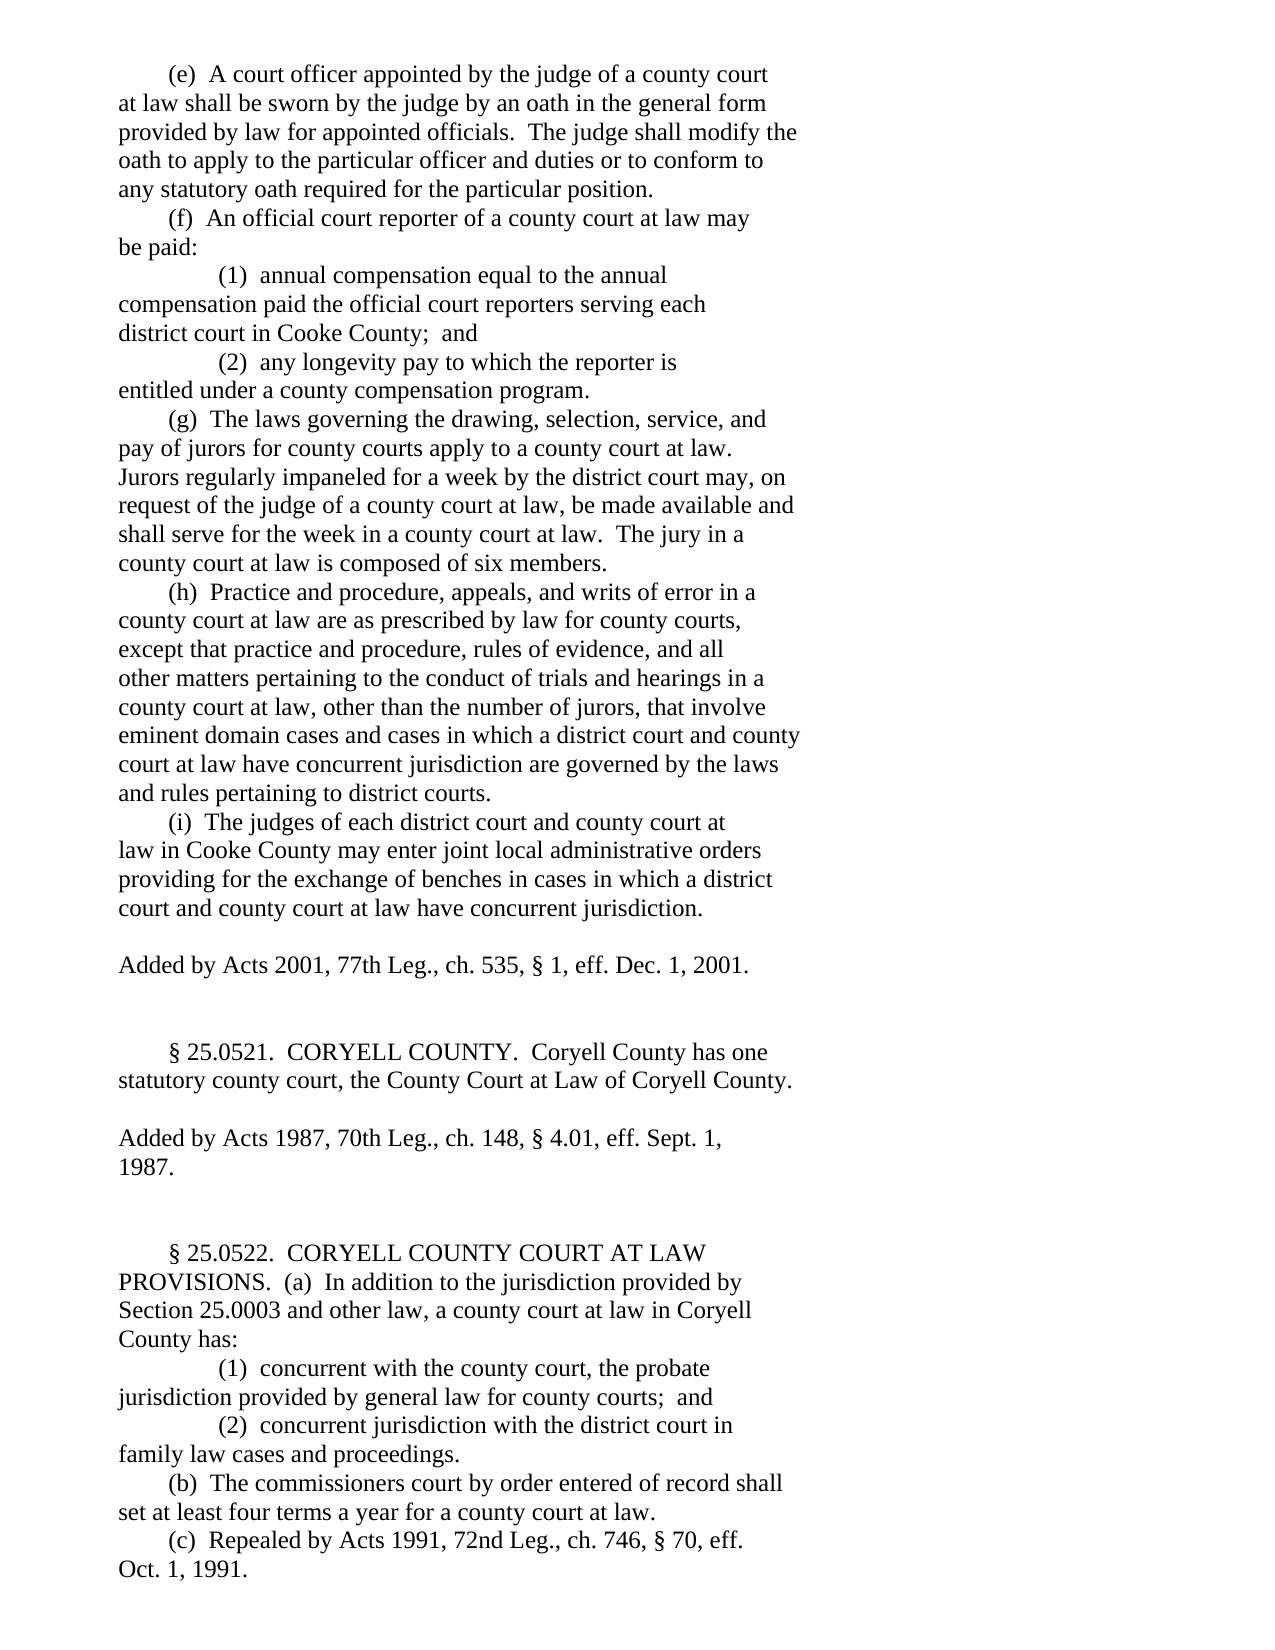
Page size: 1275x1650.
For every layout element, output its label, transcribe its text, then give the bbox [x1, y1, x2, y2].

text law in Cooke County may enter joint local administrative orders [118, 835, 1216, 864]
text other matters pertaining to the conduct of trials and hearings in a [118, 663, 1216, 692]
text 1987. [118, 1152, 1216, 1180]
text entitled under a county compensation program. [118, 375, 1216, 404]
text Added by Acts 1987, 70th Leg., ch. 148, § 4.01, eff. Sept. 1, [118, 1123, 1216, 1152]
text Jurors regularly impaneled for a week by the district court may, on [118, 462, 1216, 490]
text court at law have concurrent jurisdiction are governed by the laws [118, 749, 1216, 778]
text court and county court at law have concurrent jurisdiction. [118, 893, 1216, 922]
text providing for the exchange of benches in cases in which a district [118, 864, 1216, 893]
text request of the judge of a county court at law, be made available and [118, 490, 1216, 519]
text Oct. 1, 1991. [118, 1554, 1216, 1583]
text and rules pertaining to district courts. [118, 778, 1216, 807]
text § 25.0521. CORYELL COUNTY. Coryell County has one [118, 1037, 1216, 1065]
text eminent domain cases and cases in which a district court and county [118, 720, 1216, 749]
text compensation paid the official court reporters serving each [118, 289, 1216, 318]
text (c) Repealed by Acts 1991, 72nd Leg., ch. 746, § 70, eff. [118, 1525, 1216, 1554]
text county court at law is composed of six members. [118, 548, 1216, 577]
text statutory county court, the County Court at Law of Coryell County. [118, 1065, 1216, 1094]
text (b) The commissioners court by order entered of record shall [118, 1468, 1216, 1497]
text set at least four terms a year for a county court at law. [118, 1497, 1216, 1525]
text county court at law, other than the number of jurors, that involve [118, 692, 1216, 720]
text Section 25.0003 and other law, a county court at law in Coryell [118, 1295, 1216, 1324]
text county court at law are as prescribed by law for county courts, [118, 605, 1216, 634]
text pay of jurors for county courts apply to a county court at law. [118, 433, 1216, 462]
text (1) annual compensation equal to the annual [118, 260, 1216, 289]
text (1) concurrent with the county court, the probate [118, 1353, 1216, 1382]
text oath to apply to the particular officer and duties or to conform to [118, 145, 1216, 174]
text (h) Practice and procedure, appeals, and writs of error in a [118, 577, 1216, 605]
text (e) A court officer appointed by the judge of a county court [118, 59, 1216, 88]
text except that practice and procedure, rules of evidence, and all [118, 634, 1216, 663]
text shall serve for the week in a county court at law. The jury in a [118, 519, 1216, 548]
text provided by law for appointed officials. The judge shall modify the [118, 117, 1216, 145]
text at law shall be sworn by the judge by an oath in the general form [118, 88, 1216, 117]
text PROVISIONS. (a) In addition to the jurisdiction provided by [118, 1267, 1216, 1295]
text jurisdiction provided by general law for county courts; and [118, 1382, 1216, 1410]
text § 25.0522. CORYELL COUNTY COURT AT LAW [118, 1238, 1216, 1267]
text district court in Cooke County; and [118, 318, 1216, 347]
text (2) concurrent jurisdiction with the district court in [118, 1410, 1216, 1439]
text (i) The judges of each district court and county court at [118, 807, 1216, 835]
text be paid: [118, 232, 1216, 260]
text any statutory oath required for the particular position. [118, 174, 1216, 203]
text (2) any longevity pay to which the reporter is [118, 347, 1216, 375]
text Added by Acts 2001, 77th Leg., ch. 535, § 1, eff. Dec. 1, 2001. [118, 950, 1216, 979]
text (g) The laws governing the drawing, selection, service, and [118, 404, 1216, 433]
text (f) An official court reporter of a county court at law may [118, 203, 1216, 232]
text County has: [118, 1324, 1216, 1353]
text family law cases and proceedings. [118, 1439, 1216, 1468]
